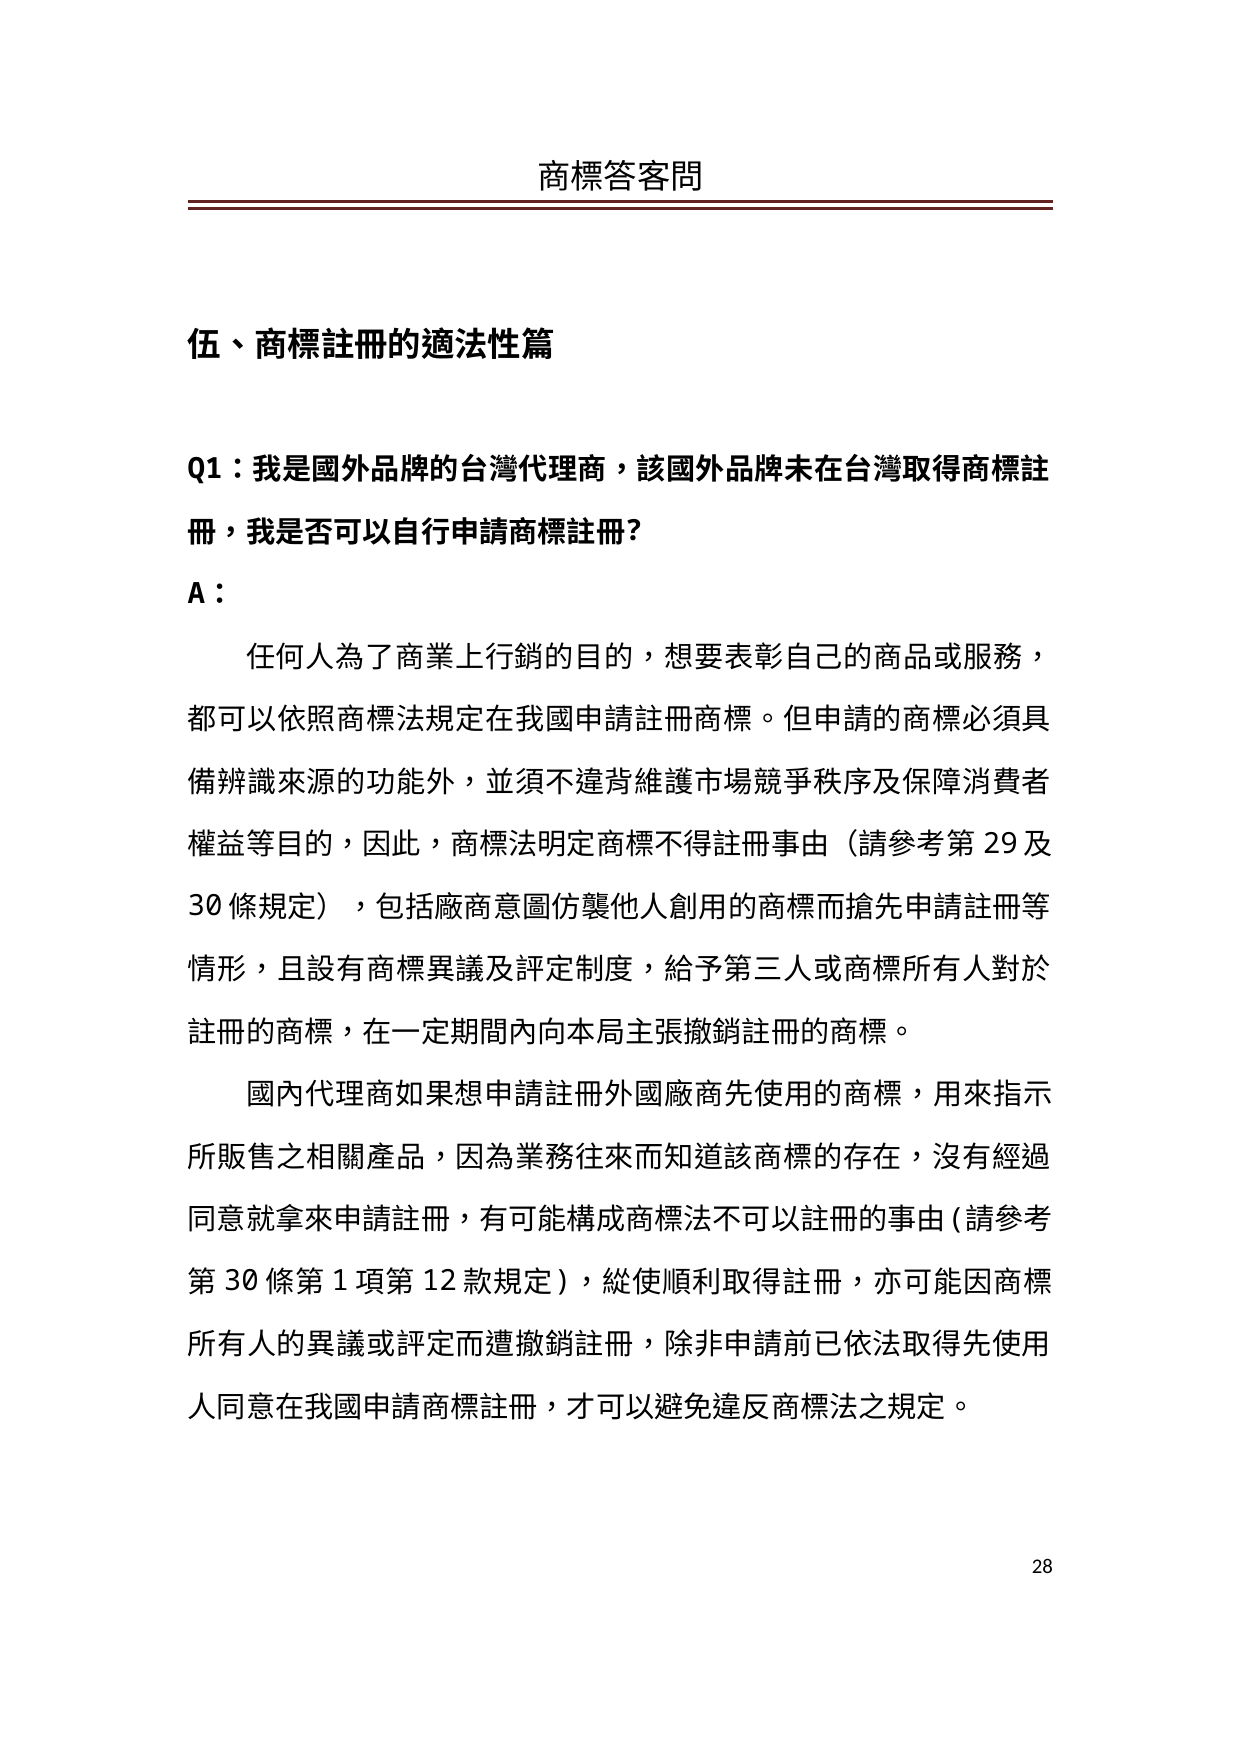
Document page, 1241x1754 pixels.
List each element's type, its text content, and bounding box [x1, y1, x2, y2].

text 國內代理商如果想申請註冊外國廠商先使用的商標，用來指示所販售之相關產品，因為業務往來而知道該商標的存在，沒有經過同意就拿來申請註冊，有可能構成商標法不可以註冊的事由(請參考第30條第1項第12款規定)，緃使順利取得註冊，亦可能因商標所有人的異議或評定而遭撤銷註冊，除非申請前已依法取得先使用人同意在我國申請商標註冊，才可以避免違反商標法之規定。 [187, 1050, 1053, 1425]
text 任何人為了商業上行銷的目的，想要表彰自己的商品或服務，都可以依照商標法規定在我國申請註冊商標。但申請的商標必須具備辨識來源的功能外，並須不違背維護市場競爭秩序及保障消費者權益等目的，因此，商標法明定商標不得註冊事由（請參考第29及30條規定），包括廠商意圖仿襲他人創用的商標而搶先申請註冊等情形，且設有商標異議及評定制度，給予第三人或商標所有人對於註冊的商標，在一定期間內向本局主張撤銷註冊的商標。 [187, 613, 1053, 1050]
text A： [187, 550, 1053, 613]
subtitle 伍、商標註冊的適法性篇 [187, 300, 1053, 363]
subtitle Q1：我是國外品牌的台灣代理商，該國外品牌未在台灣取得商標註冊，我是否可以自行申請商標註冊? [187, 425, 1053, 550]
